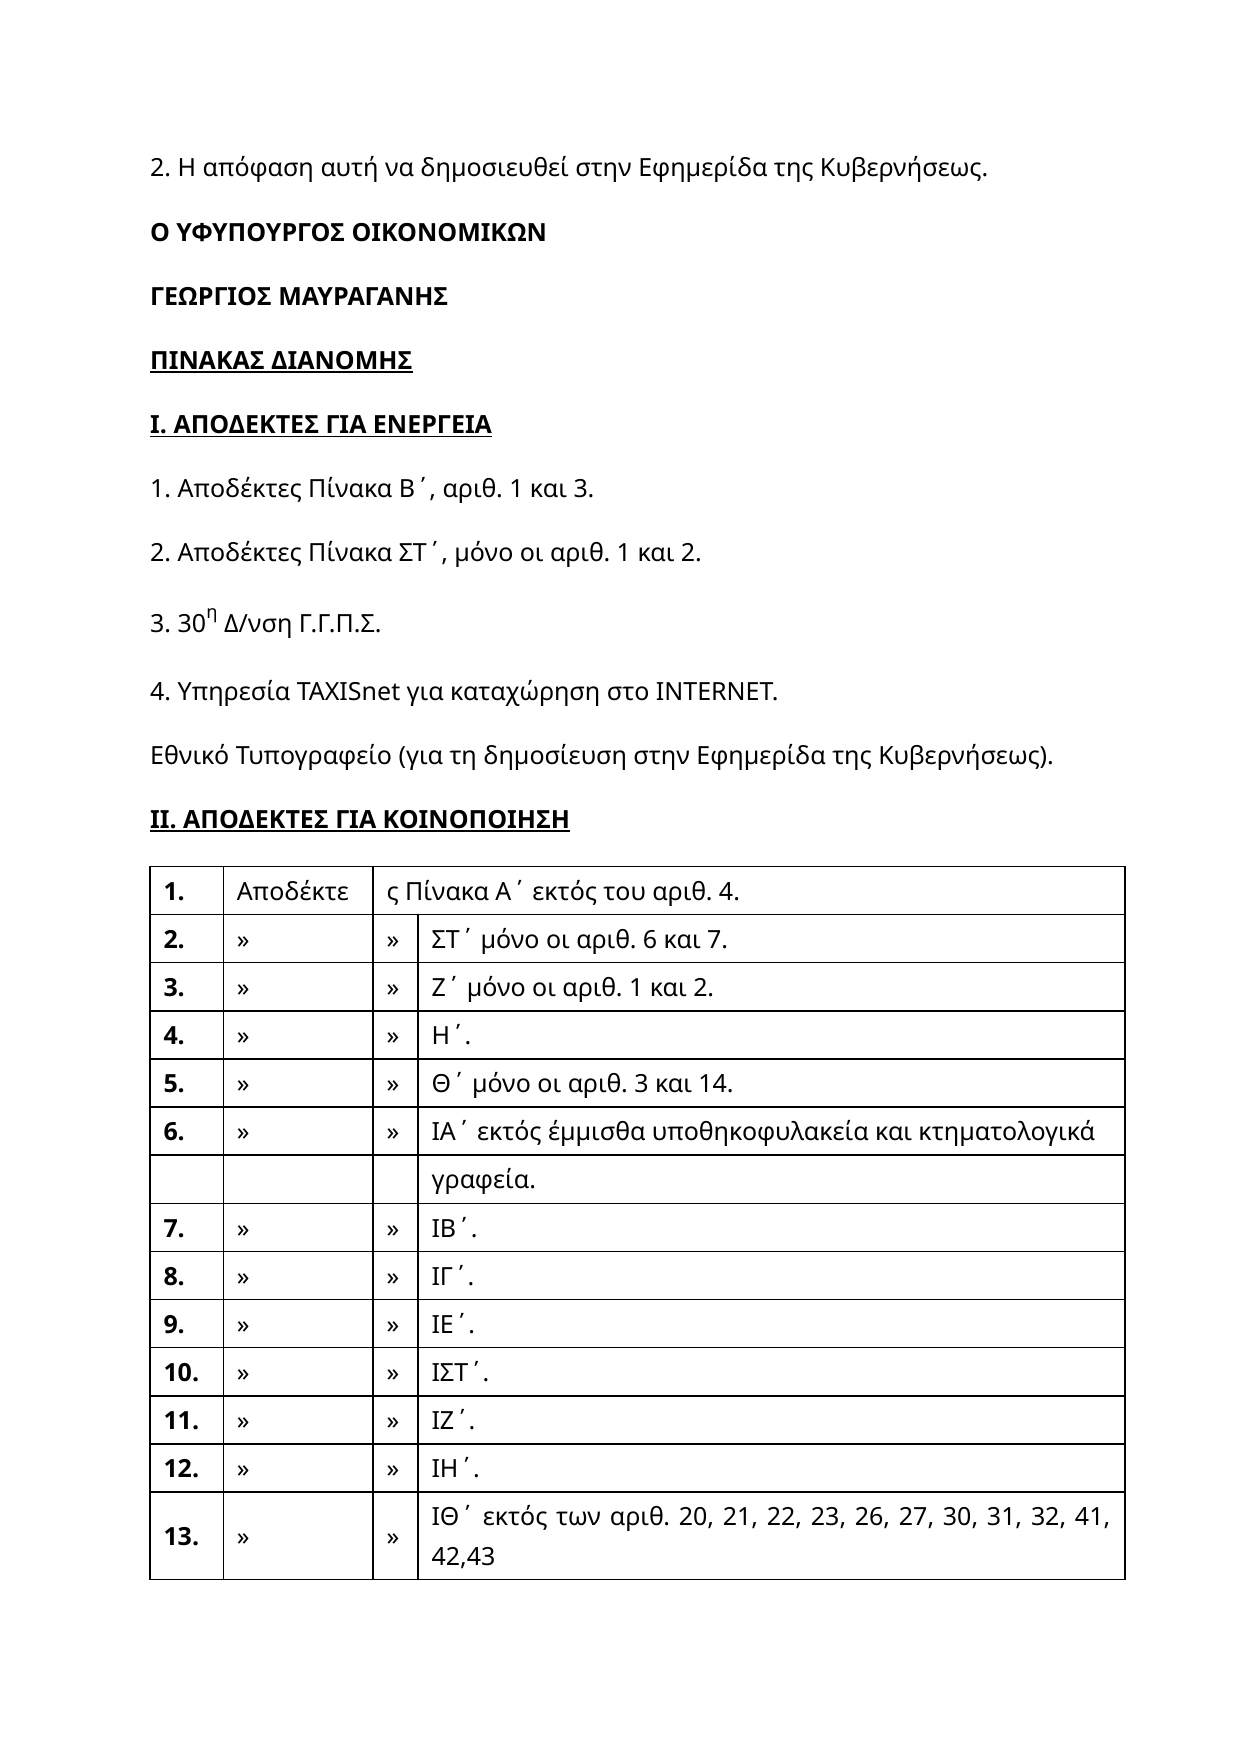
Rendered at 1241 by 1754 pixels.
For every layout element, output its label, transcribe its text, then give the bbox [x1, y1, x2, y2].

table_cell » [374, 1348, 417, 1395]
table_cell » [224, 1300, 372, 1347]
table_cell ΙΣΤ΄. [419, 1348, 1124, 1395]
table_cell » [224, 1348, 372, 1395]
table_cell » [374, 1060, 417, 1106]
table_cell Θ΄ μόνο οι αριθ. 3 και 14. [419, 1060, 1124, 1106]
table_cell 5. [151, 1060, 223, 1106]
text Ι. ΑΠΟΔΕΚΤΕΣ ΓΙΑ ΕΝΕΡΓΕΙΑ [150, 407, 1090, 441]
table_header 1. [151, 867, 223, 914]
table_cell » [224, 1252, 372, 1299]
table_cell » [224, 1397, 372, 1443]
table_cell » [374, 1252, 417, 1299]
table_cell 9. [151, 1300, 223, 1347]
text Εθνικό Τυπογραφείο (για τη δημοσίευση στην Εφημερίδα της Κυβερνήσεως). [150, 737, 1090, 771]
table_cell ΙΒ΄. [419, 1204, 1124, 1251]
table_cell » [374, 1445, 417, 1491]
table_cell » [224, 1204, 372, 1251]
table_cell ΣΤ΄ μόνο οι αριθ. 6 και 7. [419, 915, 1124, 962]
table_cell » [374, 1300, 417, 1347]
table_cell 4. [151, 1012, 223, 1058]
table_cell ΙΘ΄ εκτός των αριθ. 20, 21, 22, 23, 26, 27, 30, 31, 32, 41, 42,43 [419, 1493, 1124, 1578]
table_cell 2. [151, 915, 223, 962]
table_cell » [374, 1397, 417, 1443]
table_header Αποδέκτε [224, 867, 372, 914]
table_cell 13. [151, 1493, 223, 1578]
table_cell 7. [151, 1204, 223, 1251]
table_cell 8. [151, 1252, 223, 1299]
text Ο ΥΦΥΠΟΥΡΓΟΣ ΟΙΚΟΝΟΜΙΚΩΝ [150, 214, 1090, 248]
table_cell » [374, 1108, 417, 1154]
table_cell 12. [151, 1445, 223, 1491]
table_cell » [224, 963, 372, 1010]
text ΓΕΩΡΓΙΟΣ ΜΑΥΡΑΓΑΝΗΣ [150, 278, 1090, 312]
table_cell » [224, 1012, 372, 1058]
table_cell Ζ΄ μόνο οι αριθ. 1 και 2. [419, 963, 1124, 1010]
table_cell » [374, 915, 417, 962]
table_header ς Πίνακα Α΄ εκτός του αριθ. 4. [374, 867, 1124, 914]
text 2. Η απόφαση αυτή να δημοσιευθεί στην Εφημερίδα της Κυβερνήσεως. [150, 150, 1090, 184]
text 4. Υπηρεσία TAXISnet για καταχώρηση στο INTERNET. [150, 673, 1090, 707]
table_cell ΙΓ΄. [419, 1252, 1124, 1299]
text ΠΙΝΑΚΑΣ ΔΙΑΝΟΜΗΣ [150, 342, 1090, 377]
table_cell » [224, 1060, 372, 1106]
table_cell » [224, 1108, 372, 1154]
text 3. 30η Δ/νση Γ.Γ.Π.Σ. [150, 599, 1090, 642]
table_cell [151, 1156, 223, 1202]
table_cell 6. [151, 1108, 223, 1154]
text 1. Αποδέκτες Πίνακα Β΄, αριθ. 1 και 3. [150, 471, 1090, 505]
table_cell » [374, 1204, 417, 1251]
table_cell ΙΖ΄. [419, 1397, 1124, 1443]
table_cell Η΄. [419, 1012, 1124, 1058]
table_cell [374, 1156, 417, 1202]
table_cell ΙΑ΄ εκτός έμμισθα υποθηκοφυλακεία και κτηματολογικά [419, 1108, 1124, 1154]
table_cell » [224, 1493, 372, 1578]
table_cell » [374, 963, 417, 1010]
table_cell 3. [151, 963, 223, 1010]
table_cell [224, 1156, 372, 1202]
text 2. Αποδέκτες Πίνακα ΣΤ΄, μόνο οι αριθ. 1 και 2. [150, 535, 1090, 569]
table_cell » [224, 1445, 372, 1491]
table_cell ΙΕ΄. [419, 1300, 1124, 1347]
table_cell ΙΗ΄. [419, 1445, 1124, 1491]
table_cell » [374, 1012, 417, 1058]
text ΙΙ. ΑΠΟΔΕΚΤΕΣ ΓΙΑ ΚΟΙΝΟΠΟΙΗΣΗ [150, 801, 1090, 836]
table_cell » [224, 915, 372, 962]
table_cell » [374, 1493, 417, 1578]
table_cell 10. [151, 1348, 223, 1395]
table_cell 11. [151, 1397, 223, 1443]
table_cell γραφεία. [419, 1156, 1124, 1202]
